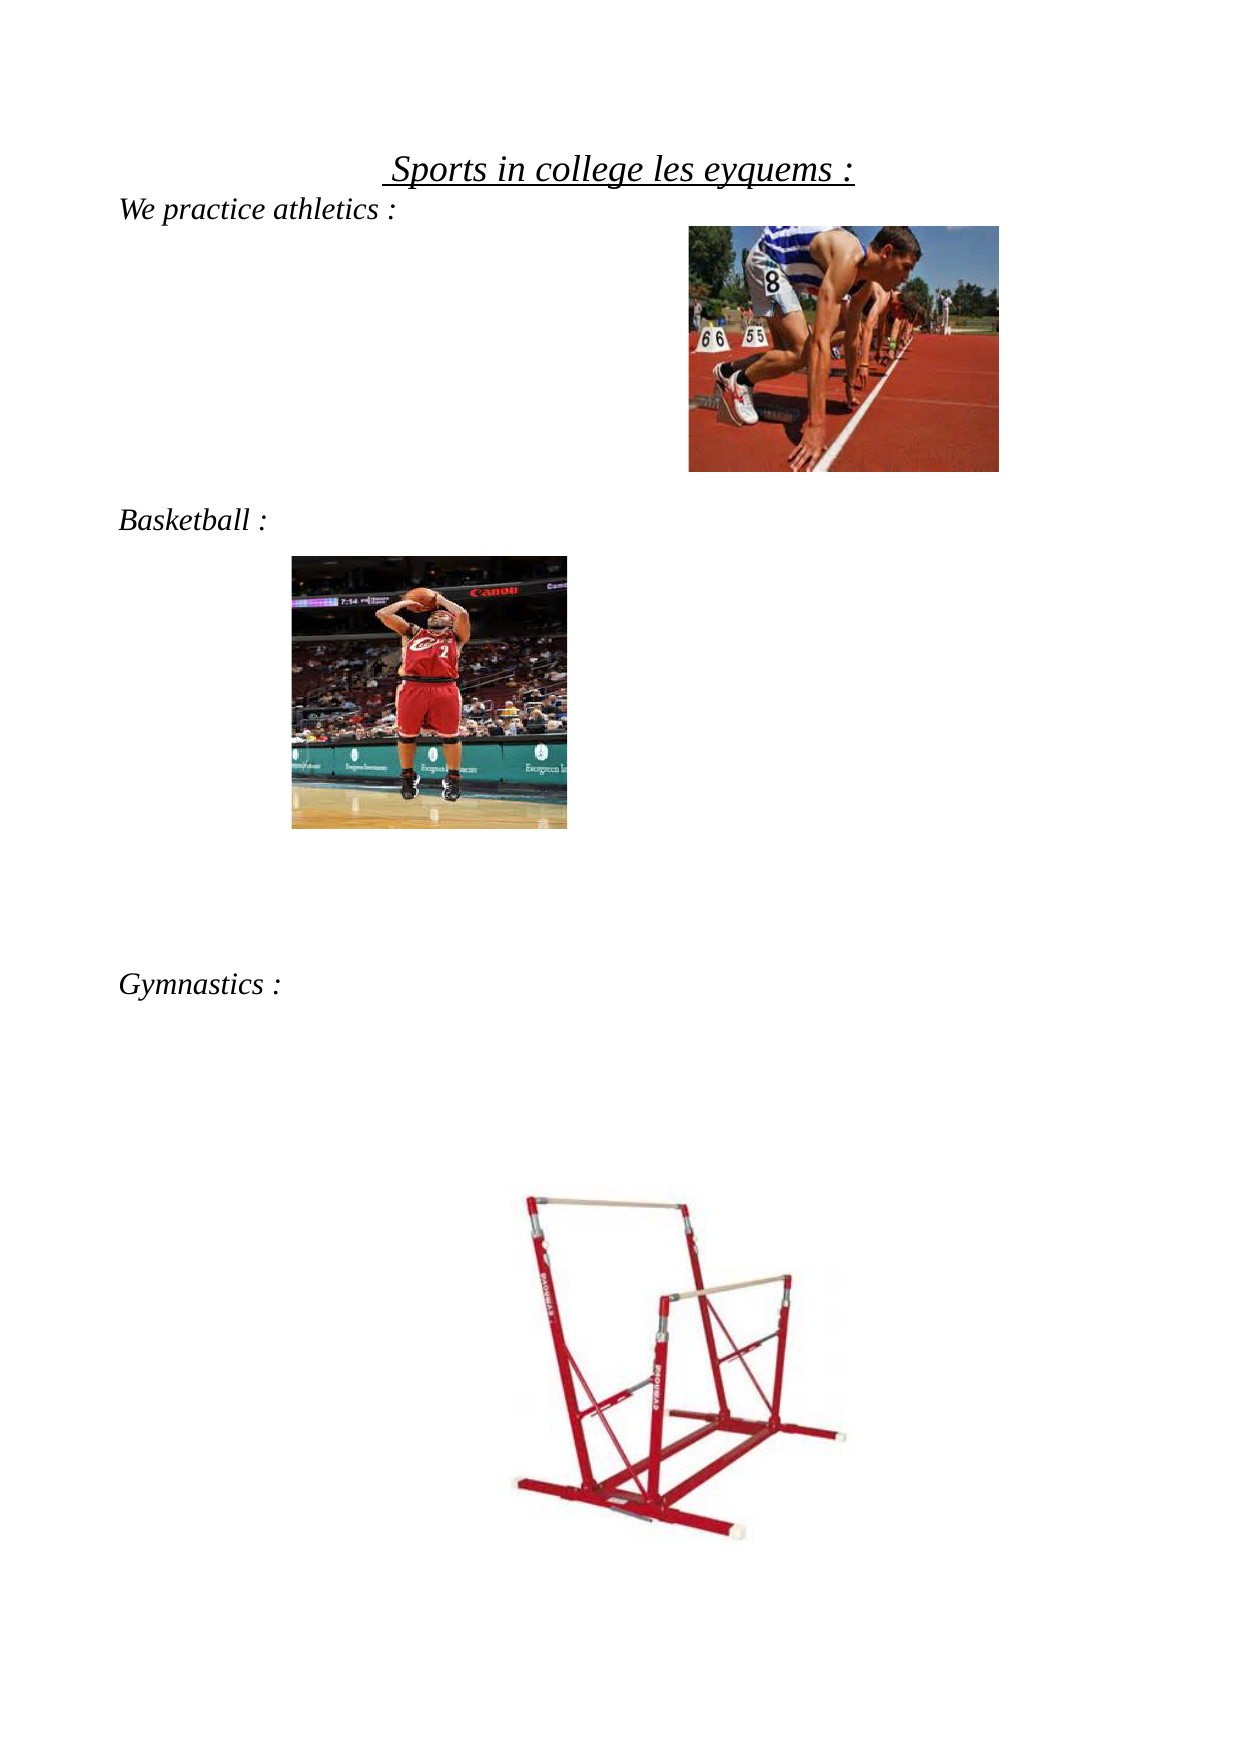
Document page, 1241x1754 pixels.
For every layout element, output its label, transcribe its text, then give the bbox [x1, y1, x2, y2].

text Sports in college les eyquems : [118, 147, 1122, 190]
text We practice athletics : [118, 190, 1122, 226]
text Basketball : [118, 501, 1122, 537]
picture [291, 556, 568, 829]
picture [688, 226, 999, 472]
picture [492, 1187, 857, 1553]
text Gymnastics : [118, 965, 1122, 1001]
